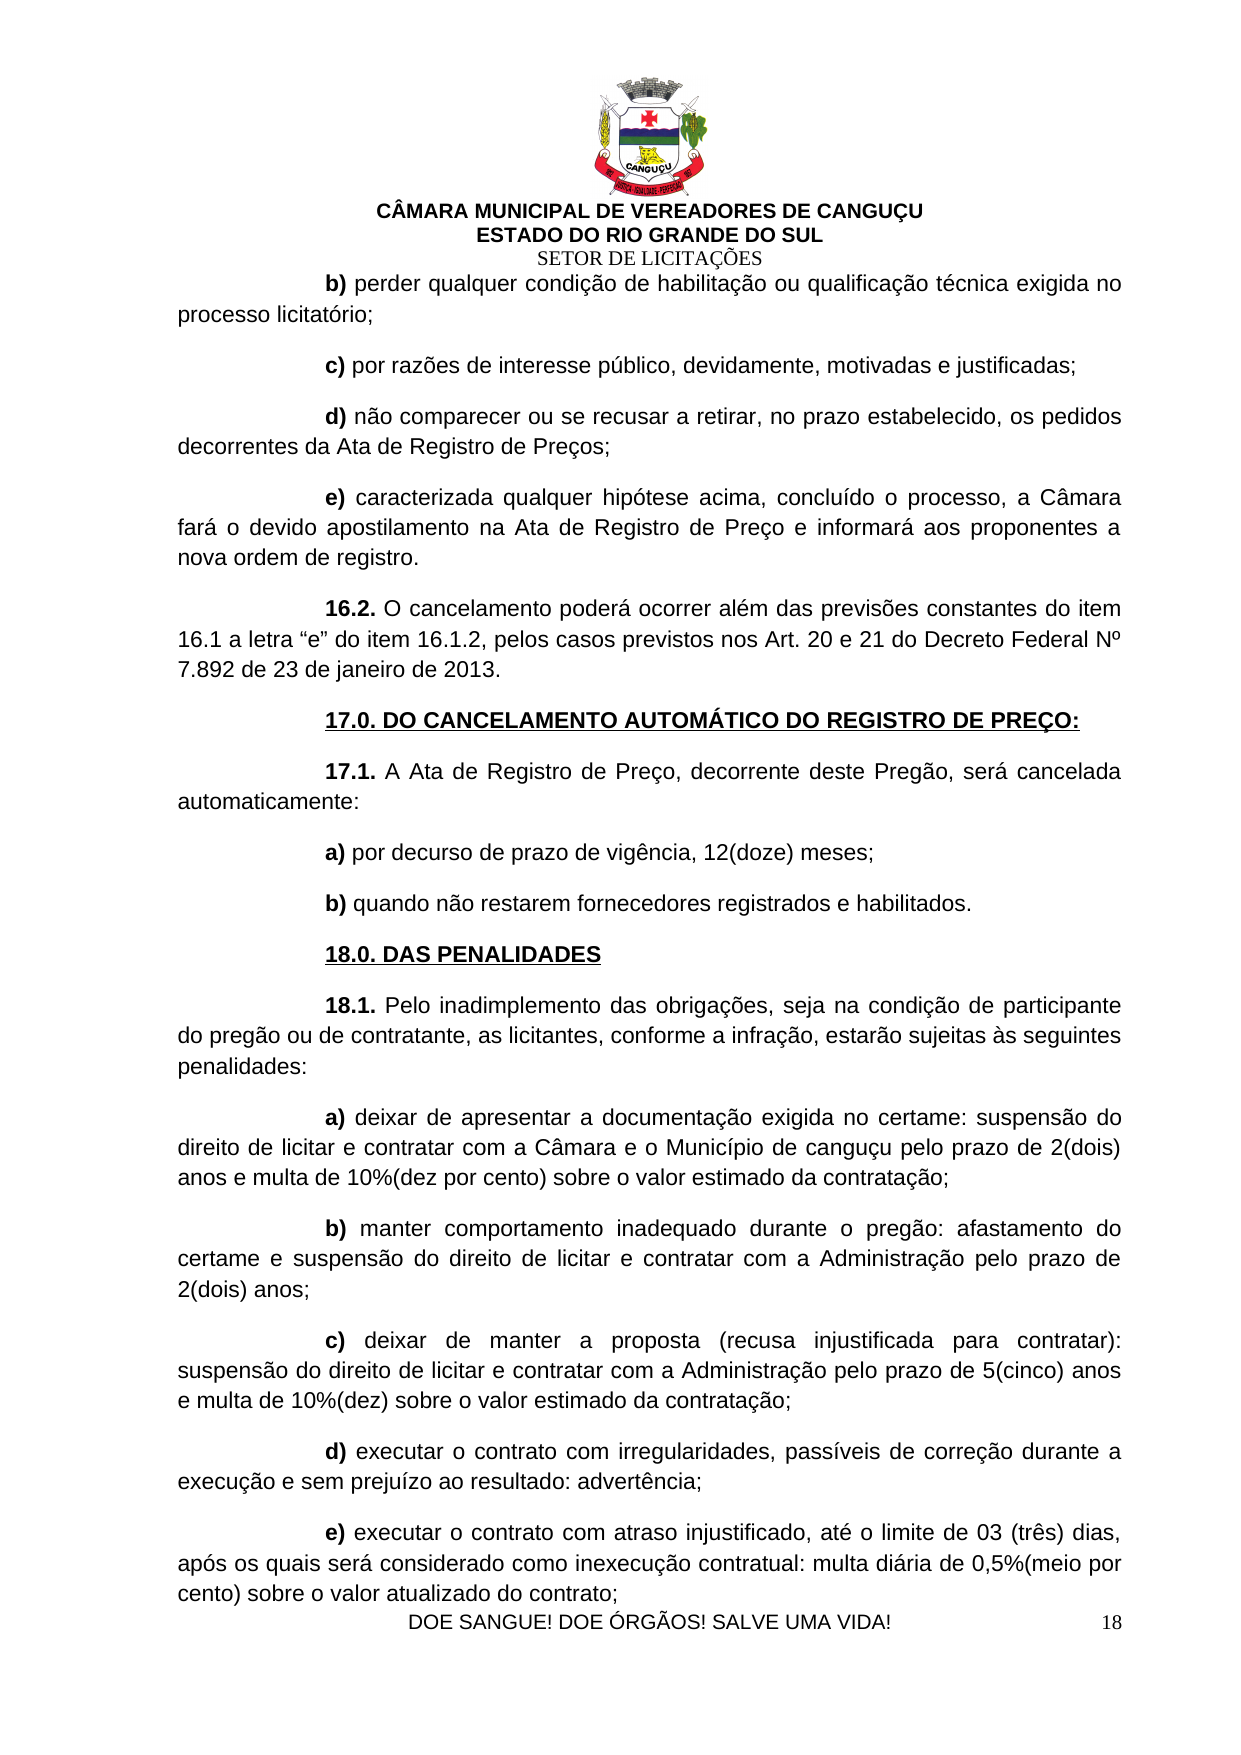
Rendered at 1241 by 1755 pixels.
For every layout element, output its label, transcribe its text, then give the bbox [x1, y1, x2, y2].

text 17.0. DO CANCELAMENTO AUTOMÁTICO DO REGISTRO DE PREÇO: [177, 707, 1122, 733]
text d) executar o contrato com irregularidades, passíveis de correção durante a execução e sem prejuízo ao resultado: advertência; [177, 1438, 1122, 1495]
text d) não comparecer ou se recusar a retirar, no prazo estabelecido, os pedidos decorrentes da Ata de Registro de Preços; [177, 403, 1122, 459]
text c) por razões de interesse público, devidamente, motivadas e justificadas; [177, 352, 1122, 378]
text c) deixar de manter a proposta (recusa injustificada para contratar): suspensão do direito de licitar e contratar com a Administração pelo prazo de 5(cinco) anos e multa de 10%(dez) sobre o valor estimado da contratação; [177, 1327, 1122, 1413]
text 18.0. DAS PENALIDADES [177, 941, 1122, 968]
text 18.1. Pelo inadimplemento das obrigações, seja na condição de participante do pregão ou de contratante, as licitantes, conforme a infração, estarão sujeitas às seguintes penalidades: [177, 992, 1122, 1079]
text 16.2. O cancelamento poderá ocorrer além das previsões constantes do item 16.1 a letra “e” do item 16.1.2, pelos casos previstos nos Art. 20 e 21 do Decreto Federal Nº 7.892 de 23 de janeiro de 2013. [177, 595, 1122, 682]
text b) quando não restarem fornecedores registrados e habilitados. [177, 890, 1122, 917]
text b) perder qualquer condição de habilitação ou qualificação técnica exigida no processo licitatório; [177, 270, 1122, 327]
text e) caracterizada qualquer hipótese acima, concluído o processo, a Câmara fará o devido apostilamento na Ata de Registro de Preço e informará aos proponentes a nova ordem de registro. [177, 484, 1122, 571]
text 17.1. A Ata de Registro de Preço, decorrente deste Pregão, será cancelada automaticamente: [177, 758, 1122, 814]
text a) por decurso de prazo de vigência, 12(doze) meses; [177, 839, 1122, 866]
text a) deixar de apresentar a documentação exigida no certame: suspensão do direito de licitar e contratar com a Câmara e o Município de canguçu pelo prazo de 2(dois) anos e multa de 10%(dez por cento) sobre o valor estimado da contratação; [177, 1104, 1122, 1191]
text e) executar o contrato com atraso injustificado, até o limite de 03 (três) dias, após os quais será considerado como inexecução contratual: multa diária de 0,5%(meio por cento) sobre o valor atualizado do contrato; [177, 1519, 1122, 1606]
text b) manter comportamento inadequado durante o pregão: afastamento do certame e suspensão do direito de licitar e contratar com a Administração pelo prazo de 2(dois) anos; [177, 1215, 1122, 1302]
